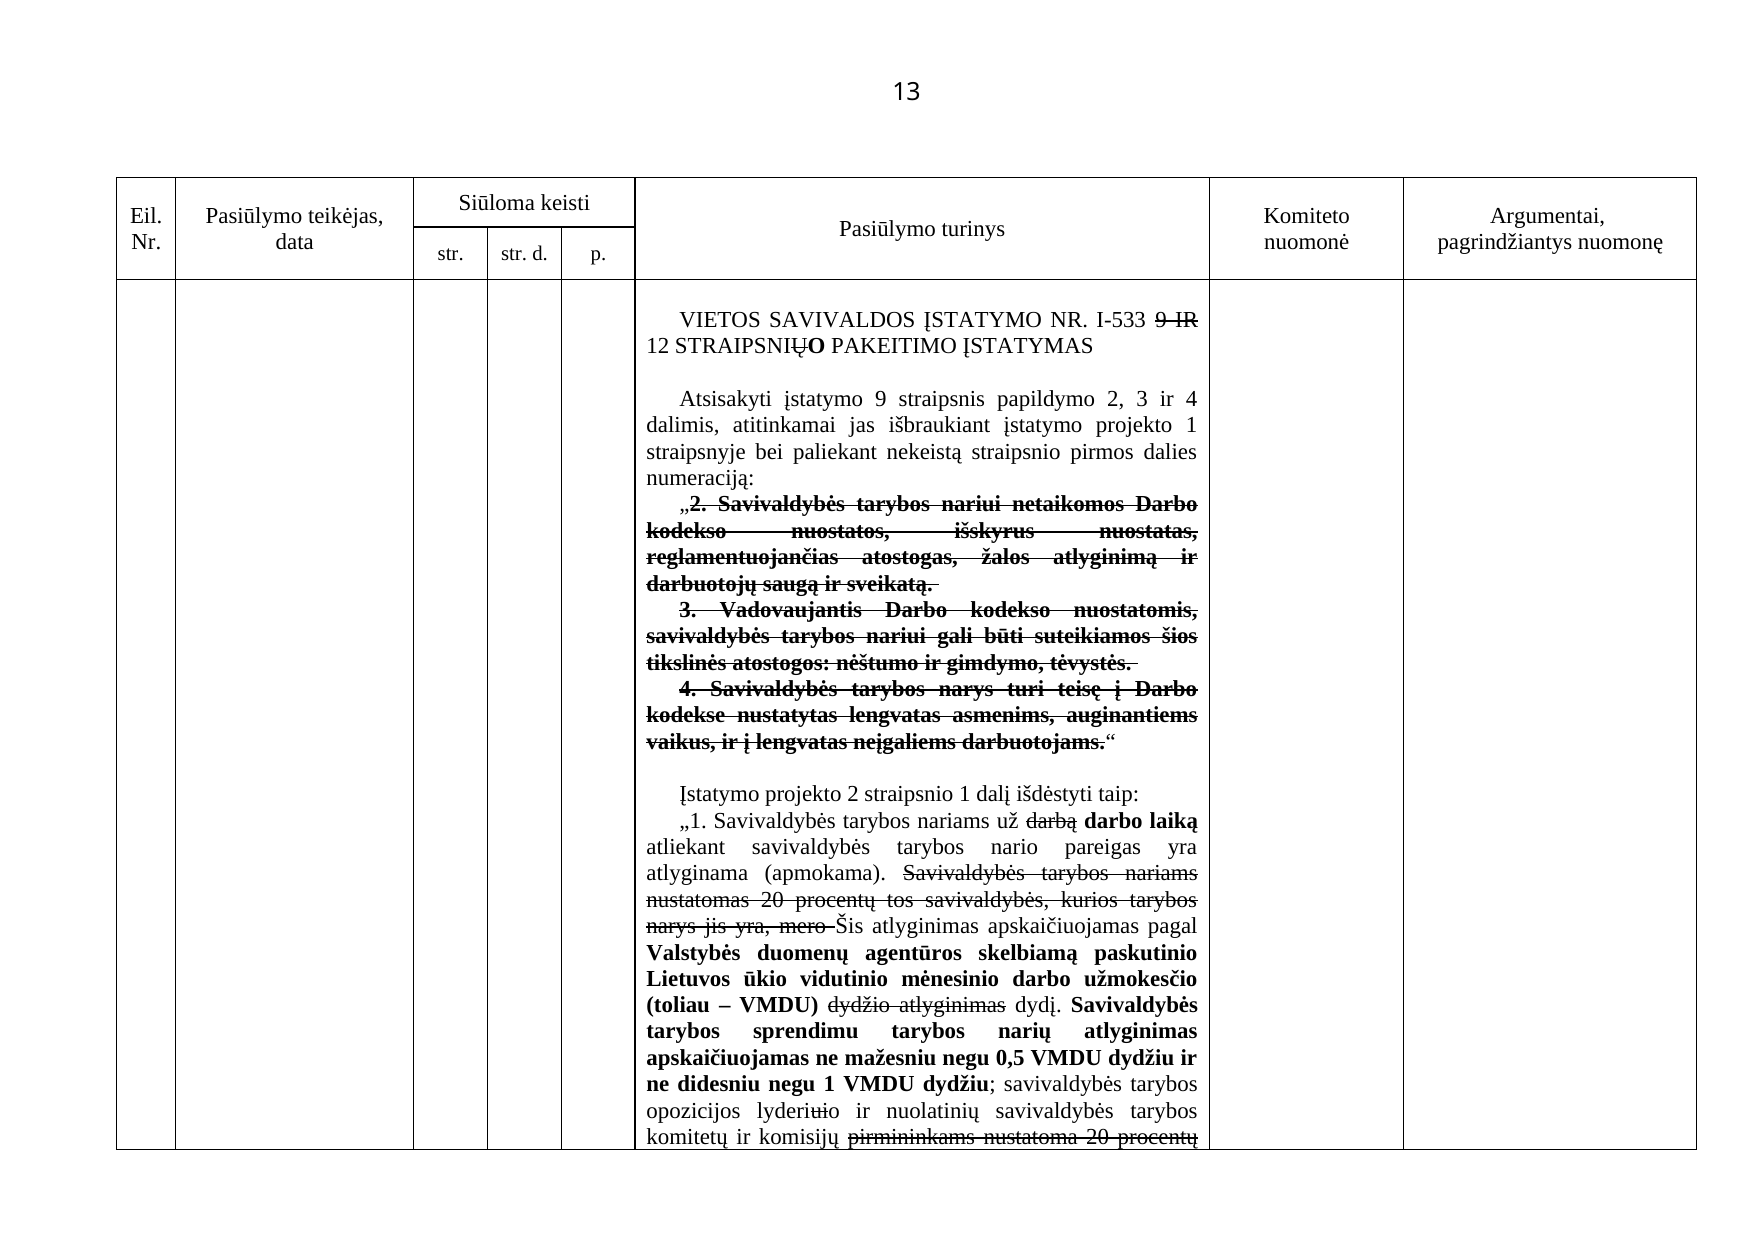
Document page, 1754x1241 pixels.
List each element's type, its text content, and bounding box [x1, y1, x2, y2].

table_cell [488, 280, 561, 1149]
table_header Siūloma keisti [414, 178, 634, 226]
table_cell [562, 280, 634, 1149]
table_cell [1404, 280, 1696, 1149]
table_header Argumentai, pagrindžiantys nuomonę [1404, 178, 1696, 279]
table_cell p. [562, 228, 634, 279]
table_cell VIETOS SAVIVALDOS ĮSTATYMO NR. I-533 9 IR 12 STRAIPSNIŲO PAKEITIMO ĮSTATYMAS Atsisakyti įstatymo 9 straipsnis papildymo 2, 3 ir 4 dalimis, atitinkamai jas išbraukiant įstatymo projekto 1 straipsnyje bei paliekant nekeistą straipsnio pirmos dalies numeraciją: „2. Savivaldybės tarybos nariui netaikomos Darbo kodekso nuostatos, išskyrus nuostatas, reglamentuojančias atostogas, žalos atlyginimą ir darbuotojų saugą ir sveikatą. 3. Vadovaujantis Darbo kodekso nuostatomis, savivaldybės tarybos nariui gali būti suteikiamos šios tikslinės atostogos: nėštumo ir gimdymo, tėvystės. 4. Savivaldybės tarybos narys turi teisę į Darbo kodekse nustatytas lengvatas asmenims, auginantiems vaikus, ir į lengvatas neįgaliems darbuotojams.“ Įstatymo projekto 2 straipsnio 1 dalį išdėstyti taip: „1. Savivaldybės tarybos nariams už darbą darbo laiką atliekant savivaldybės tarybos nario pareigas yra atlyginama (apmokama). Savivaldybės tarybos nariams nustatomas 20 procentų tos savivaldybės, kurios tarybos narys jis yra, mero Šis atlyginimas apskaičiuojamas pagal Valstybės duomenų agentūros skelbiamą paskutinio Lietuvos ūkio vidutinio mėnesinio darbo užmokesčio (toliau – VMDU) dydžio atlyginimas dydį. Savivaldybės tarybos sprendimu tarybos narių atlyginimas apskaičiuojamas ne mažesniu negu 0,5 VMDU dydžiu ir ne didesniu negu 1 VMDU dydžiu; savivaldybės tarybos opozicijos lyderiuio ir nuolatinių savivaldybės tarybos komitetų ir komisijų pirmininkams nustatoma 20 procentų [636, 280, 1209, 1149]
table_header Pasiūlymo turinys [636, 178, 1209, 279]
table_cell [1210, 280, 1403, 1149]
table_cell [117, 280, 175, 1149]
table_cell str. d. [488, 228, 561, 279]
table_cell str. [414, 228, 487, 279]
table_header Pasiūlymo teikėjas, data [176, 178, 413, 279]
table_header Eil. Nr. [117, 178, 175, 279]
table_cell [176, 280, 413, 1149]
table_cell [414, 280, 487, 1149]
table_header Komiteto nuomonė [1210, 178, 1403, 279]
